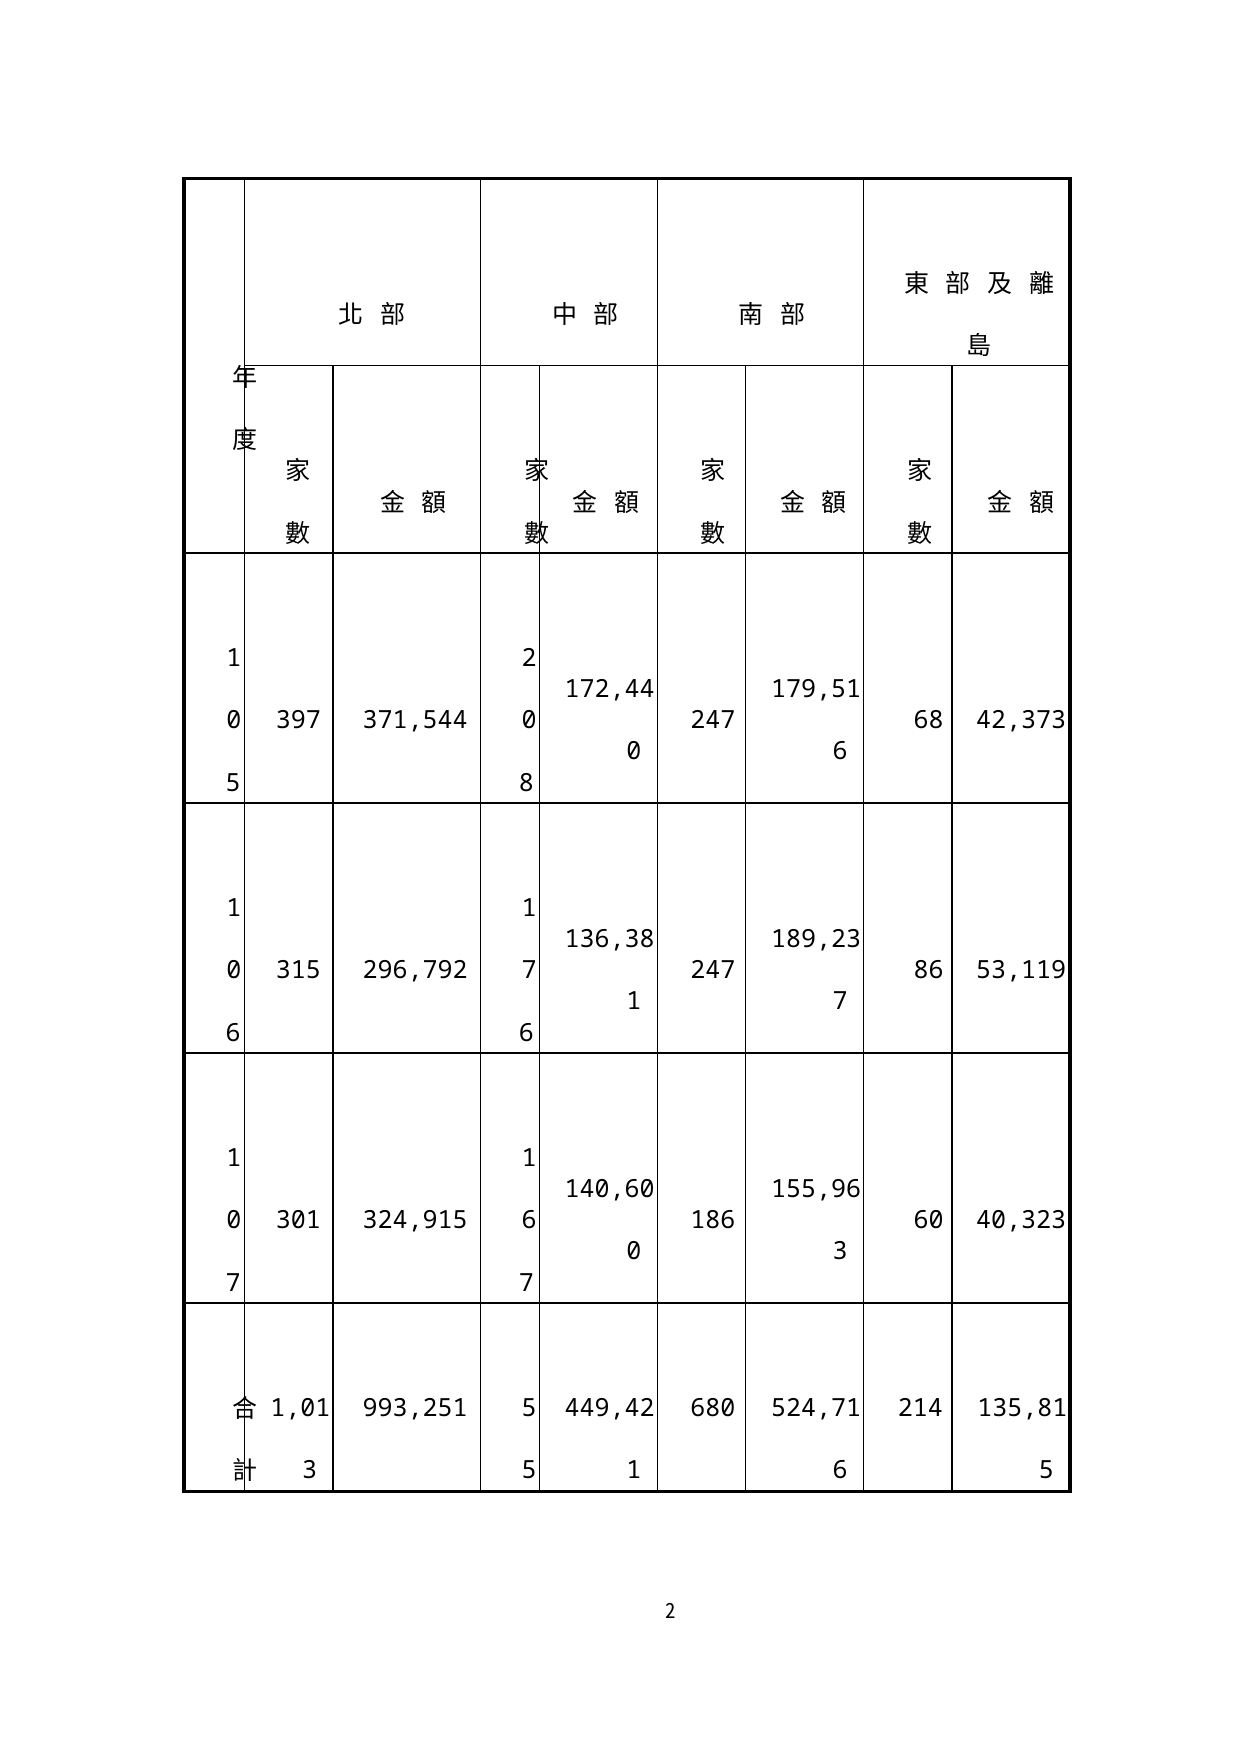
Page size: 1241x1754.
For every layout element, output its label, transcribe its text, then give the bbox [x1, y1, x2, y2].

table_cell 60 [864, 1054, 951, 1302]
table_cell 55 [481, 1304, 539, 1490]
table_cell 189,237 [746, 804, 863, 1052]
table_cell 176 [481, 804, 539, 1052]
table_cell 315 [245, 804, 332, 1052]
table_cell 金額 [953, 366, 1068, 552]
table_cell 105 [186, 554, 244, 802]
table_cell 179,516 [746, 554, 863, 802]
table_cell 86 [864, 804, 951, 1052]
table_cell 家數 [864, 366, 951, 552]
table_cell 167 [481, 1054, 539, 1302]
table_cell 135,815 [953, 1304, 1068, 1490]
table_cell 140,600 [540, 1054, 657, 1302]
table_header 北部 [245, 180, 480, 365]
table_cell 208 [481, 554, 539, 802]
table_cell 金額 [334, 366, 480, 552]
table_cell 40,323 [953, 1054, 1068, 1302]
table_cell 301 [245, 1054, 332, 1302]
table_cell 家數 [658, 366, 745, 552]
table_cell 324,915 [334, 1054, 480, 1302]
table_cell 家數 [481, 366, 539, 552]
table_header 年度 [186, 180, 244, 552]
table_cell 993,251 [334, 1304, 480, 1490]
table_header 東部及離島 [864, 180, 1068, 365]
table_cell 家數 [245, 366, 332, 552]
table_header 中部 [481, 180, 657, 365]
table_cell 296,792 [334, 804, 480, 1052]
table_cell 247 [658, 804, 745, 1052]
table_cell 106 [186, 804, 244, 1052]
table_cell 金額 [540, 366, 657, 552]
table_cell 524,716 [746, 1304, 863, 1490]
table_cell 42,373 [953, 554, 1068, 802]
table_header 南部 [658, 180, 863, 365]
table_cell 397 [245, 554, 332, 802]
table_cell 107 [186, 1054, 244, 1302]
table_cell 449,421 [540, 1304, 657, 1490]
table_cell 214 [864, 1304, 951, 1490]
table_cell 53,119 [953, 804, 1068, 1052]
table_cell 186 [658, 1054, 745, 1302]
table_cell 68 [864, 554, 951, 802]
table_cell 680 [658, 1304, 745, 1490]
table_cell 247 [658, 554, 745, 802]
table_cell 金額 [746, 366, 863, 552]
table_cell 371,544 [334, 554, 480, 802]
table_cell 172,440 [540, 554, 657, 802]
table_cell 136,381 [540, 804, 657, 1052]
table_cell 合計 [186, 1304, 244, 1490]
table_cell 155,963 [746, 1054, 863, 1302]
table_cell 1,013 [245, 1304, 332, 1490]
